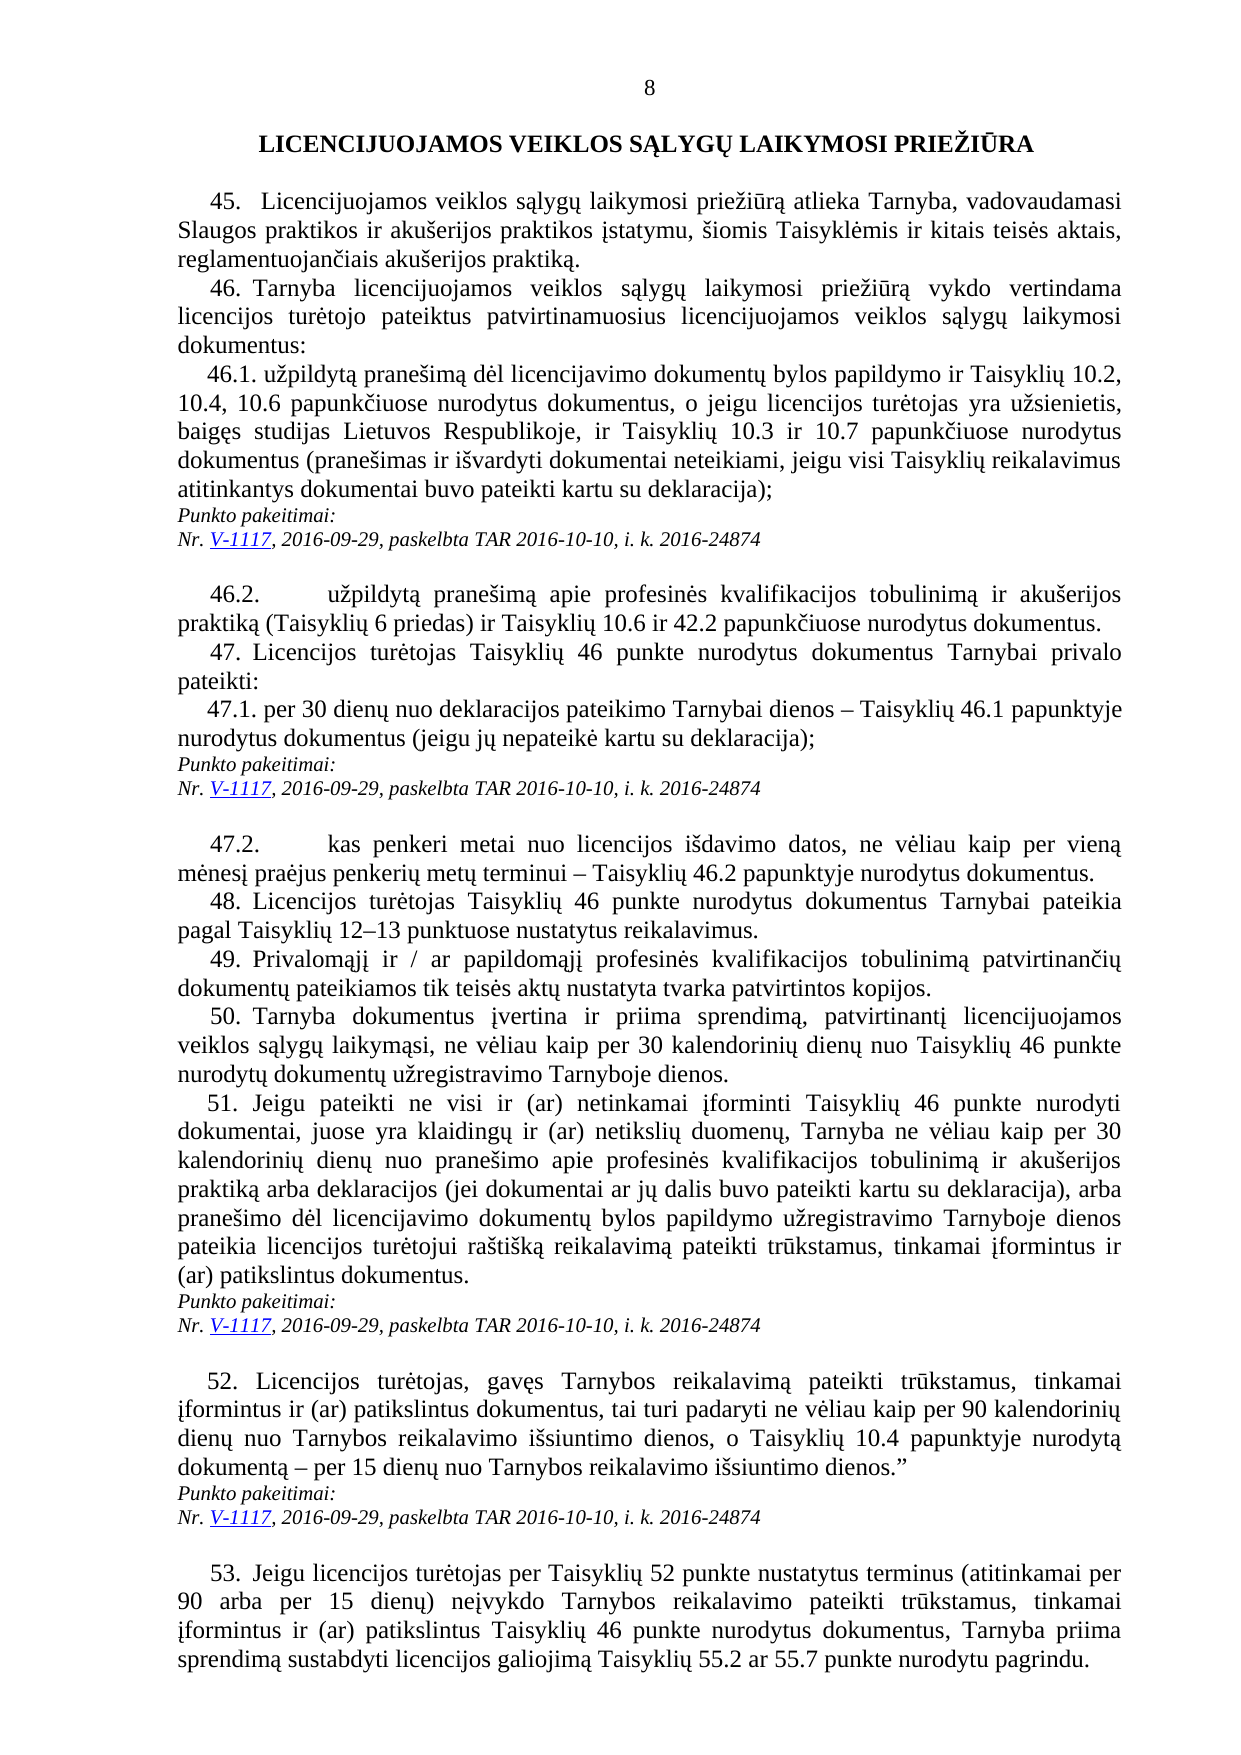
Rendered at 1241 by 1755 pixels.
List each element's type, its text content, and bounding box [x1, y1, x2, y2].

text 47.1. per 30 dienų nuo deklaracijos pateikimo Tarnybai dienos – Taisyklių 46.1 papunktyje nurodytus dokumentus (jeigu jų nepateikė kartu su deklaracija); [177, 694, 1122, 752]
text Punkto pakeitimai: [177, 1481, 1122, 1505]
text 45. Licencijuojamos veiklos sąlygų laikymosi priežiūrą atlieka Tarnyba, vadovaudamasi Slaugos praktikos ir akušerijos praktikos įstatymu, šiomis Taisyklėmis ir kitais teisės aktais, reglamentuojančiais akušerijos praktiką. [177, 186, 1122, 273]
text 52. Licencijos turėtojas, gavęs Tarnybos reikalavimą pateikti trūkstamus, tinkamai įformintus ir (ar) patikslintus dokumentus, tai turi padaryti ne vėliau kaip per 90 kalendorinių dienų nuo Tarnybos reikalavimo išsiuntimo dienos, o Taisyklių 10.4 papunktyje nurodytą dokumentą – per 15 dienų nuo Tarnybos reikalavimo išsiuntimo dienos.” [177, 1366, 1122, 1481]
text Nr. V-1117, 2016-09-29, paskelbta TAR 2016-10-10, i. k. 2016-24874 [177, 1505, 1122, 1529]
text 48. Licencijos turėtojas Taisyklių 46 punkte nurodytus dokumentus Tarnybai pateikia pagal Taisyklių 12–13 punktuose nustatytus reikalavimus. [177, 886, 1122, 944]
text 47. Licencijos turėtojas Taisyklių 46 punkte nurodytus dokumentus Tarnybai privalo pateikti: [177, 637, 1122, 694]
text 50. Tarnyba dokumentus įvertina ir priima sprendimą, patvirtinantį licencijuojamos veiklos sąlygų laikymąsi, ne vėliau kaip per 30 kalendorinių dienų nuo Taisyklių 46 punkte nurodytų dokumentų užregistravimo Tarnyboje dienos. [177, 1001, 1122, 1088]
text Nr. V-1117, 2016-09-29, paskelbta TAR 2016-10-10, i. k. 2016-24874 [177, 776, 1122, 800]
text Punkto pakeitimai: [177, 503, 1122, 527]
text Punkto pakeitimai: [177, 752, 1122, 776]
text 46.2. užpildytą pranešimą apie profesinės kvalifikacijos tobulinimą ir akušerijos praktiką (Taisyklių 6 priedas) ir Taisyklių 10.6 ir 42.2 papunkčiuose nurodytus dokumentus. [177, 579, 1122, 637]
text Punkto pakeitimai: [177, 1289, 1122, 1313]
text Nr. V-1117, 2016-09-29, paskelbta TAR 2016-10-10, i. k. 2016-24874 [177, 527, 1122, 551]
text 47.2. kas penkeri metai nuo licencijos išdavimo datos, ne vėliau kaip per vieną mėnesį praėjus penkerių metų terminui – Taisyklių 46.2 papunktyje nurodytus dokumentus. [177, 829, 1122, 886]
text 46.1. užpildytą pranešimą dėl licencijavimo dokumentų bylos papildymo ir Taisyklių 10.2, 10.4, 10.6 papunkčiuose nurodytus dokumentus, o jeigu licencijos turėtojas yra užsienietis, baigęs studijas Lietuvos Respublikoje, ir Taisyklių 10.3 ir 10.7 papunkčiuose nurodytus dokumentus (pranešimas ir išvardyti dokumentai neteikiami, jeigu visi Taisyklių reikalavimus atitinkantys dokumentai buvo pateikti kartu su deklaracija); [177, 359, 1122, 503]
text 46. Tarnyba licencijuojamos veiklos sąlygų laikymosi priežiūrą vykdo vertindama licencijos turėtojo pateiktus patvirtinamuosius licencijuojamos veiklos sąlygų laikymosi dokumentus: [177, 273, 1122, 359]
text LICENCIJUOJAMOS VEIKLOS SĄLYGŲ LAIKYMOSI PRIEŽIŪRA [177, 129, 1122, 158]
text 51. Jeigu pateikti ne visi ir (ar) netinkamai įforminti Taisyklių 46 punkte nurodyti dokumentai, juose yra klaidingų ir (ar) netikslių duomenų, Tarnyba ne vėliau kaip per 30 kalendorinių dienų nuo pranešimo apie profesinės kvalifikacijos tobulinimą ir akušerijos praktiką arba deklaracijos (jei dokumentai ar jų dalis buvo pateikti kartu su deklaracija), arba pranešimo dėl licencijavimo dokumentų bylos papildymo užregistravimo Tarnyboje dienos pateikia licencijos turėtojui raštišką reikalavimą pateikti trūkstamus, tinkamai įformintus ir (ar) patikslintus dokumentus. [177, 1088, 1122, 1289]
text 53. Jeigu licencijos turėtojas per Taisyklių 52 punkte nustatytus terminus (atitinkamai per 90 arba per 15 dienų) neįvykdo Tarnybos reikalavimo pateikti trūkstamus, tinkamai įformintus ir (ar) patikslintus Taisyklių 46 punkte nurodytus dokumentus, Tarnyba priima sprendimą sustabdyti licencijos galiojimą Taisyklių 55.2 ar 55.7 punkte nurodytu pagrindu. [177, 1558, 1122, 1673]
text 49. Privalomąjį ir / ar papildomąjį profesinės kvalifikacijos tobulinimą patvirtinančių dokumentų pateikiamos tik teisės aktų nustatyta tvarka patvirtintos kopijos. [177, 944, 1122, 1001]
text Nr. V-1117, 2016-09-29, paskelbta TAR 2016-10-10, i. k. 2016-24874 [177, 1313, 1122, 1337]
